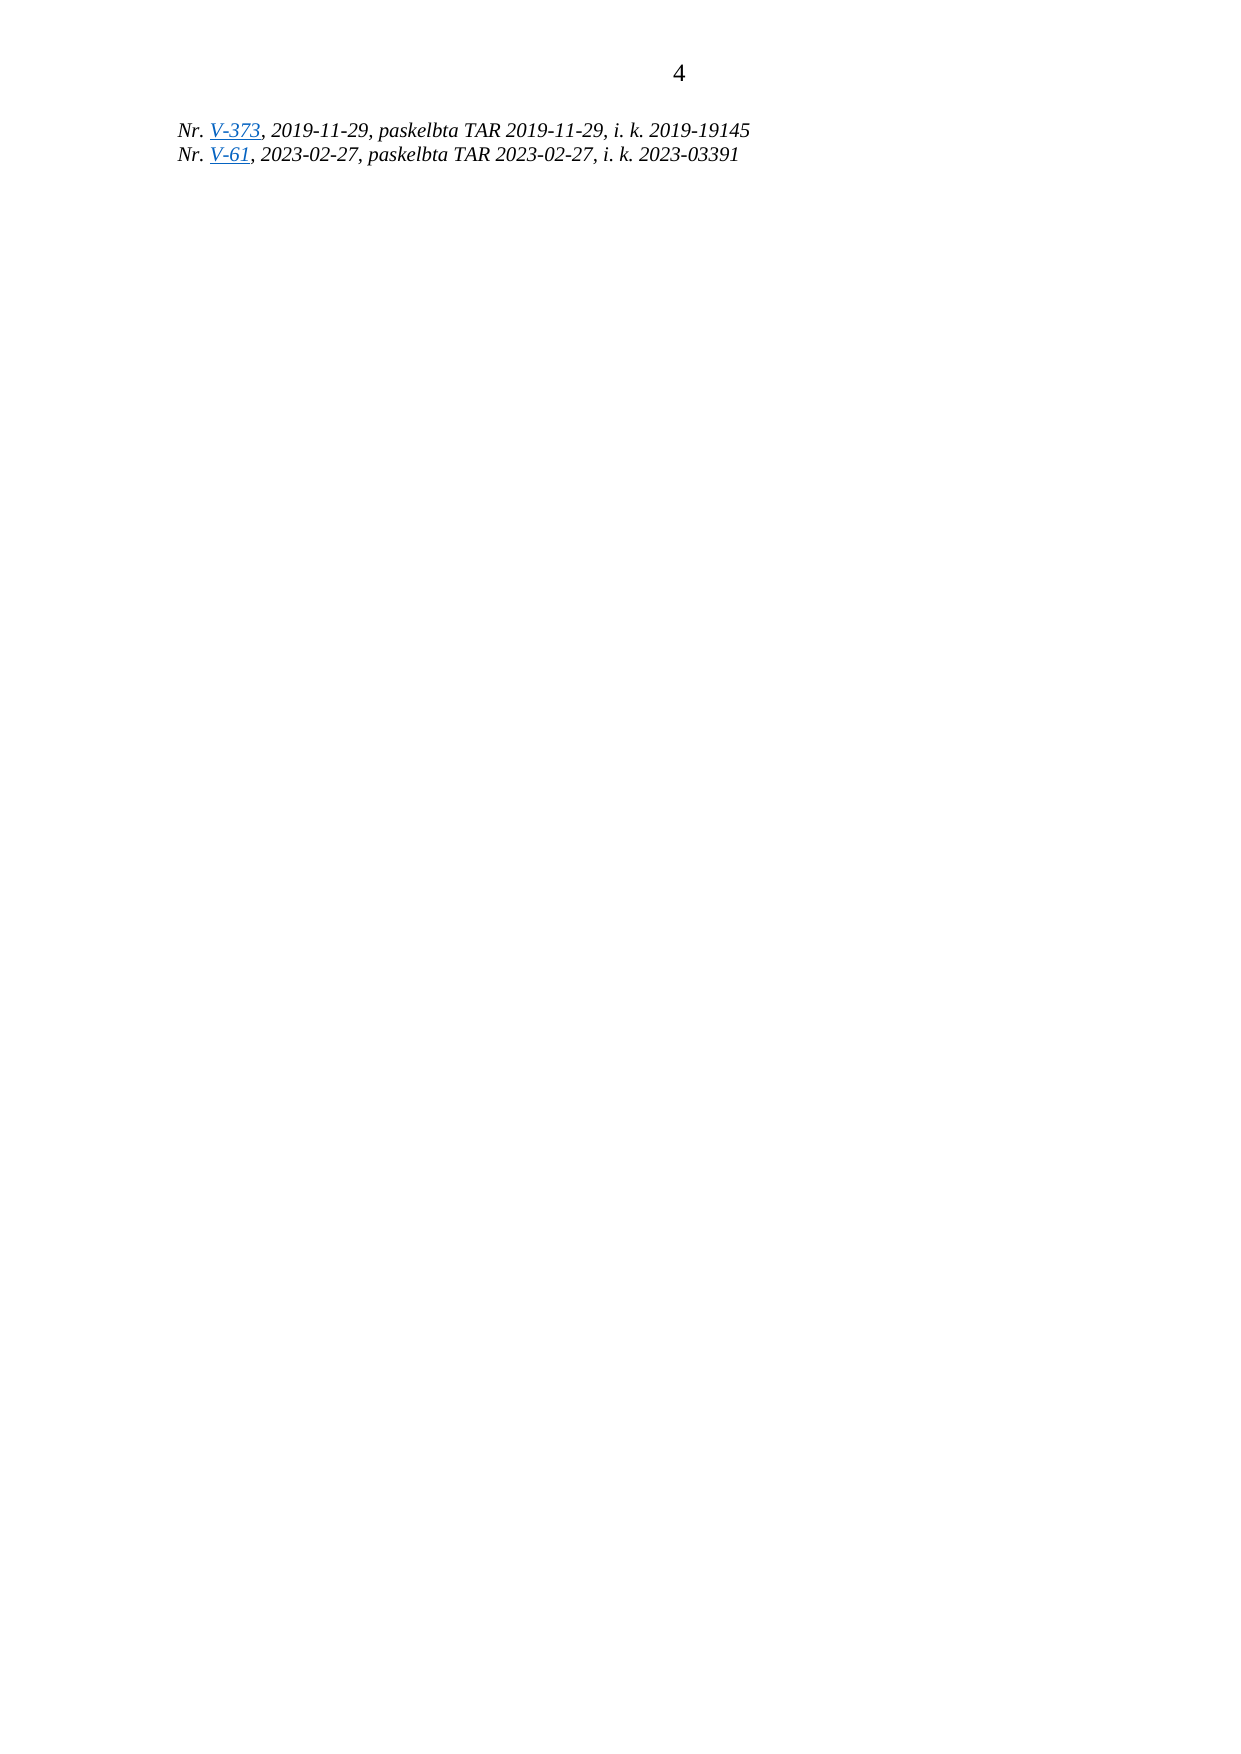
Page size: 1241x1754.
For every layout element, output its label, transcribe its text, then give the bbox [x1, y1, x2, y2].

text Nr. V-61, 2023-02-27, paskelbta TAR 2023-02-27, i. k. 2023-03391 [177, 142, 1181, 166]
text Nr. V-373, 2019-11-29, paskelbta TAR 2019-11-29, i. k. 2019-19145 [177, 118, 1181, 142]
